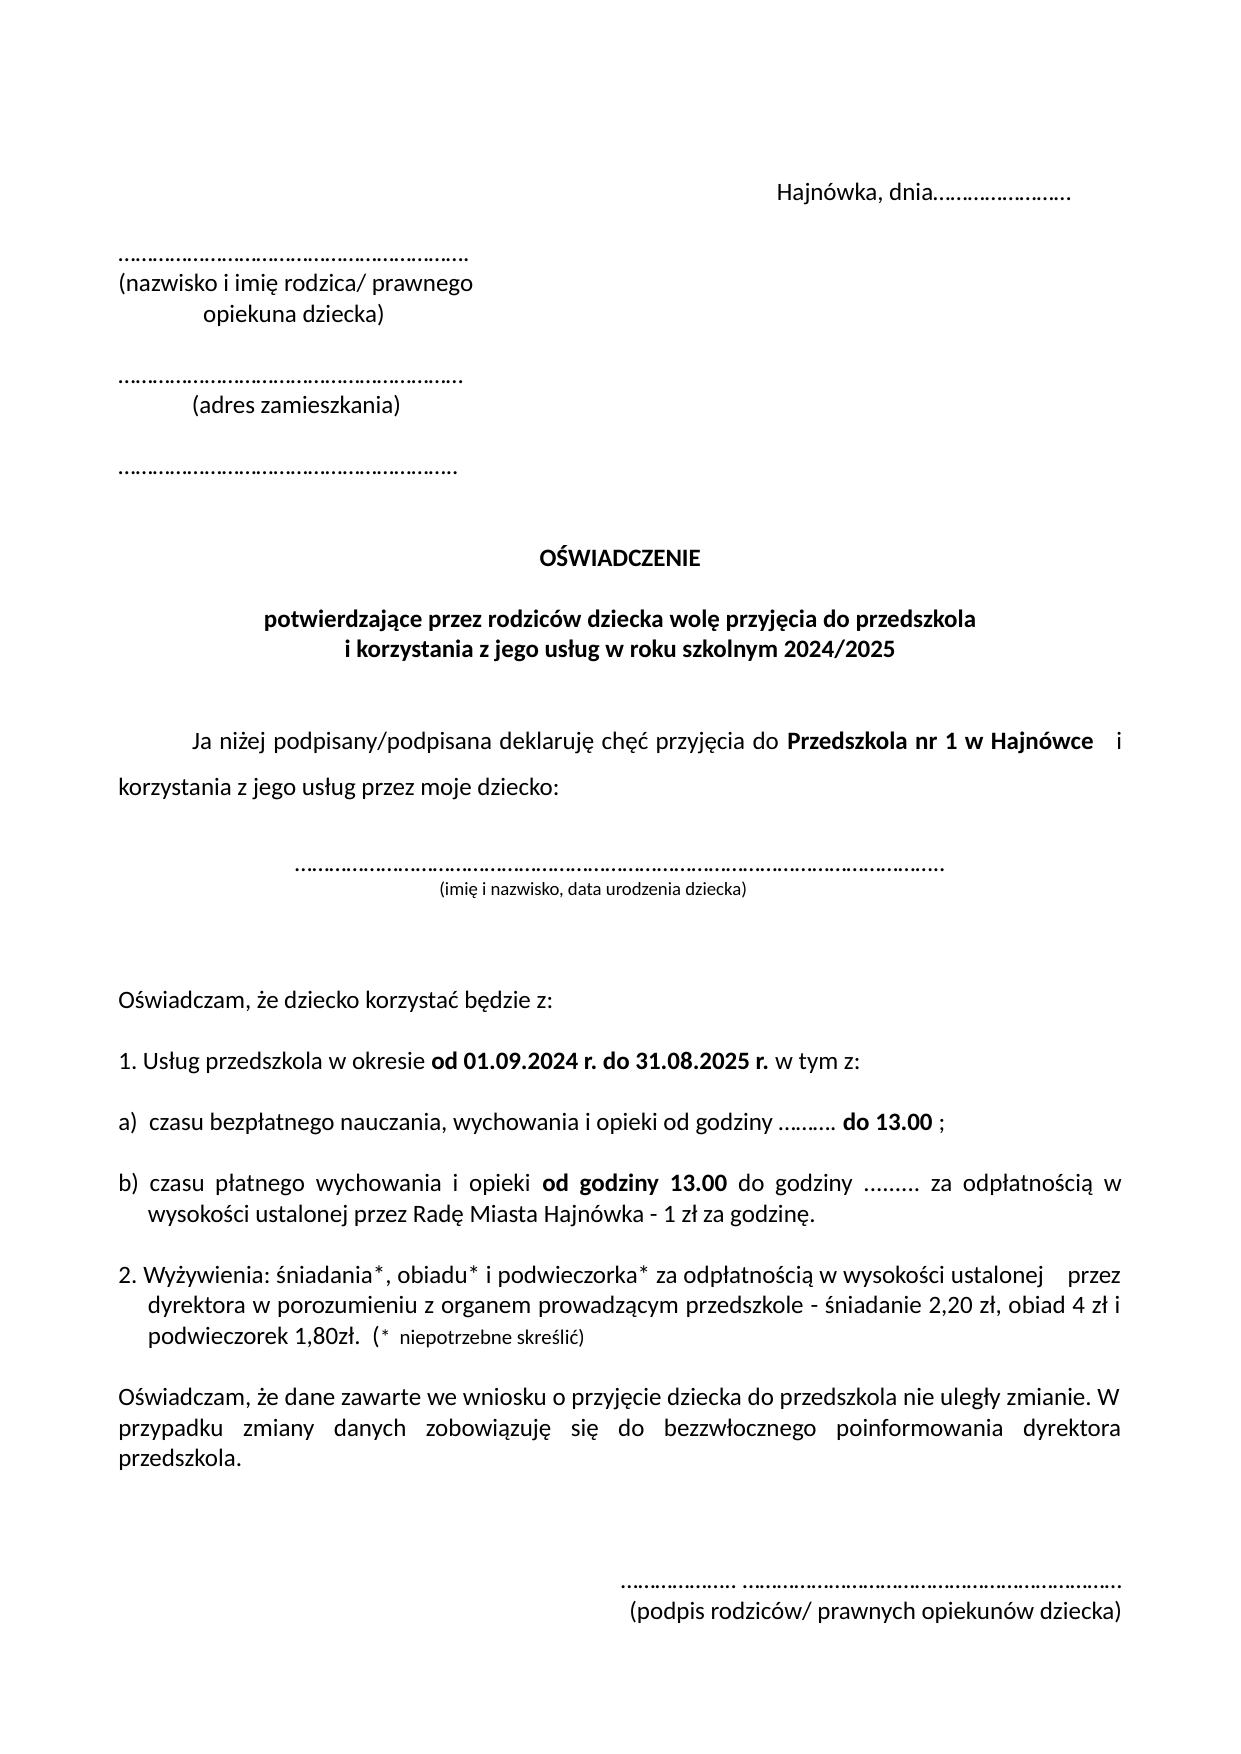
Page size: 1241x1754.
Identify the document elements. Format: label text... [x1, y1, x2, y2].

text Oświadczam, że dziecko korzystać będzie z: [118, 984, 1122, 1015]
text ……………………………………………………. [118, 237, 1122, 267]
text Ja niżej podpisany/podpisana deklaruję chęć przyjęcia do Przedszkola nr 1 w Hajnówce i korzystania z jego usług przez moje dziecko: [118, 725, 1122, 801]
text a) czasu bezpłatnego nauczania, wychowania i opieki od godziny ………. do 13.00 ; [118, 1106, 1122, 1137]
text ………………………………………………….. [118, 450, 1122, 481]
text ……………….. ………………………………………………………… (podpis rodziców/ prawnych opiekunów dziecka) [118, 1564, 1122, 1625]
text (imię i nazwisko, data urodzenia dziecka) [118, 877, 1122, 900]
text …………………………………………………… [118, 359, 1122, 389]
text opiekuna dziecka) [118, 298, 1122, 328]
text ………………………………………………………………………………………………….. [118, 847, 1122, 877]
text (nazwisko i imię rodzica/ prawnego [118, 267, 1122, 298]
text potwierdzające przez rodziców dziecka wolę przyjęcia do przedszkola [118, 603, 1122, 633]
text OŚWIADCZENIE [118, 542, 1122, 572]
text b) czasu płatnego wychowania i opieki od godziny 13.00 do godziny ......... za odpłatnością w wysokości ustalonej przez Radę Miasta Hajnówka - 1 zł za godzinę. [118, 1167, 1122, 1228]
text 2. Wyżywienia: śniadania*, obiadu* i podwieczorka* za odpłatnością w wysokości ustalonej przez dyrektora w porozumieniu z organem prowadzącym przedszkole - śniadanie 2,20 zł, obiad 4 zł i podwieczorek 1,80zł. (* niepotrzebne skreślić) [118, 1259, 1122, 1351]
text 1. Usług przedszkola w okresie od 01.09.2024 r. do 31.08.2025 r. w tym z: [118, 1045, 1122, 1076]
text Hajnówka, dnia…………………… [118, 176, 1122, 206]
text i korzystania z jego usług w roku szkolnym 2024/2025 [118, 633, 1122, 664]
text Oświadczam, że dane zawarte we wniosku o przyjęcie dziecka do przedszkola nie uległy zmianie. W przypadku zmiany danych zobowiązuję się do bezzwłocznego poinformowania dyrektora przedszkola. [118, 1381, 1122, 1473]
text (adres zamieszkania) [118, 389, 1122, 420]
